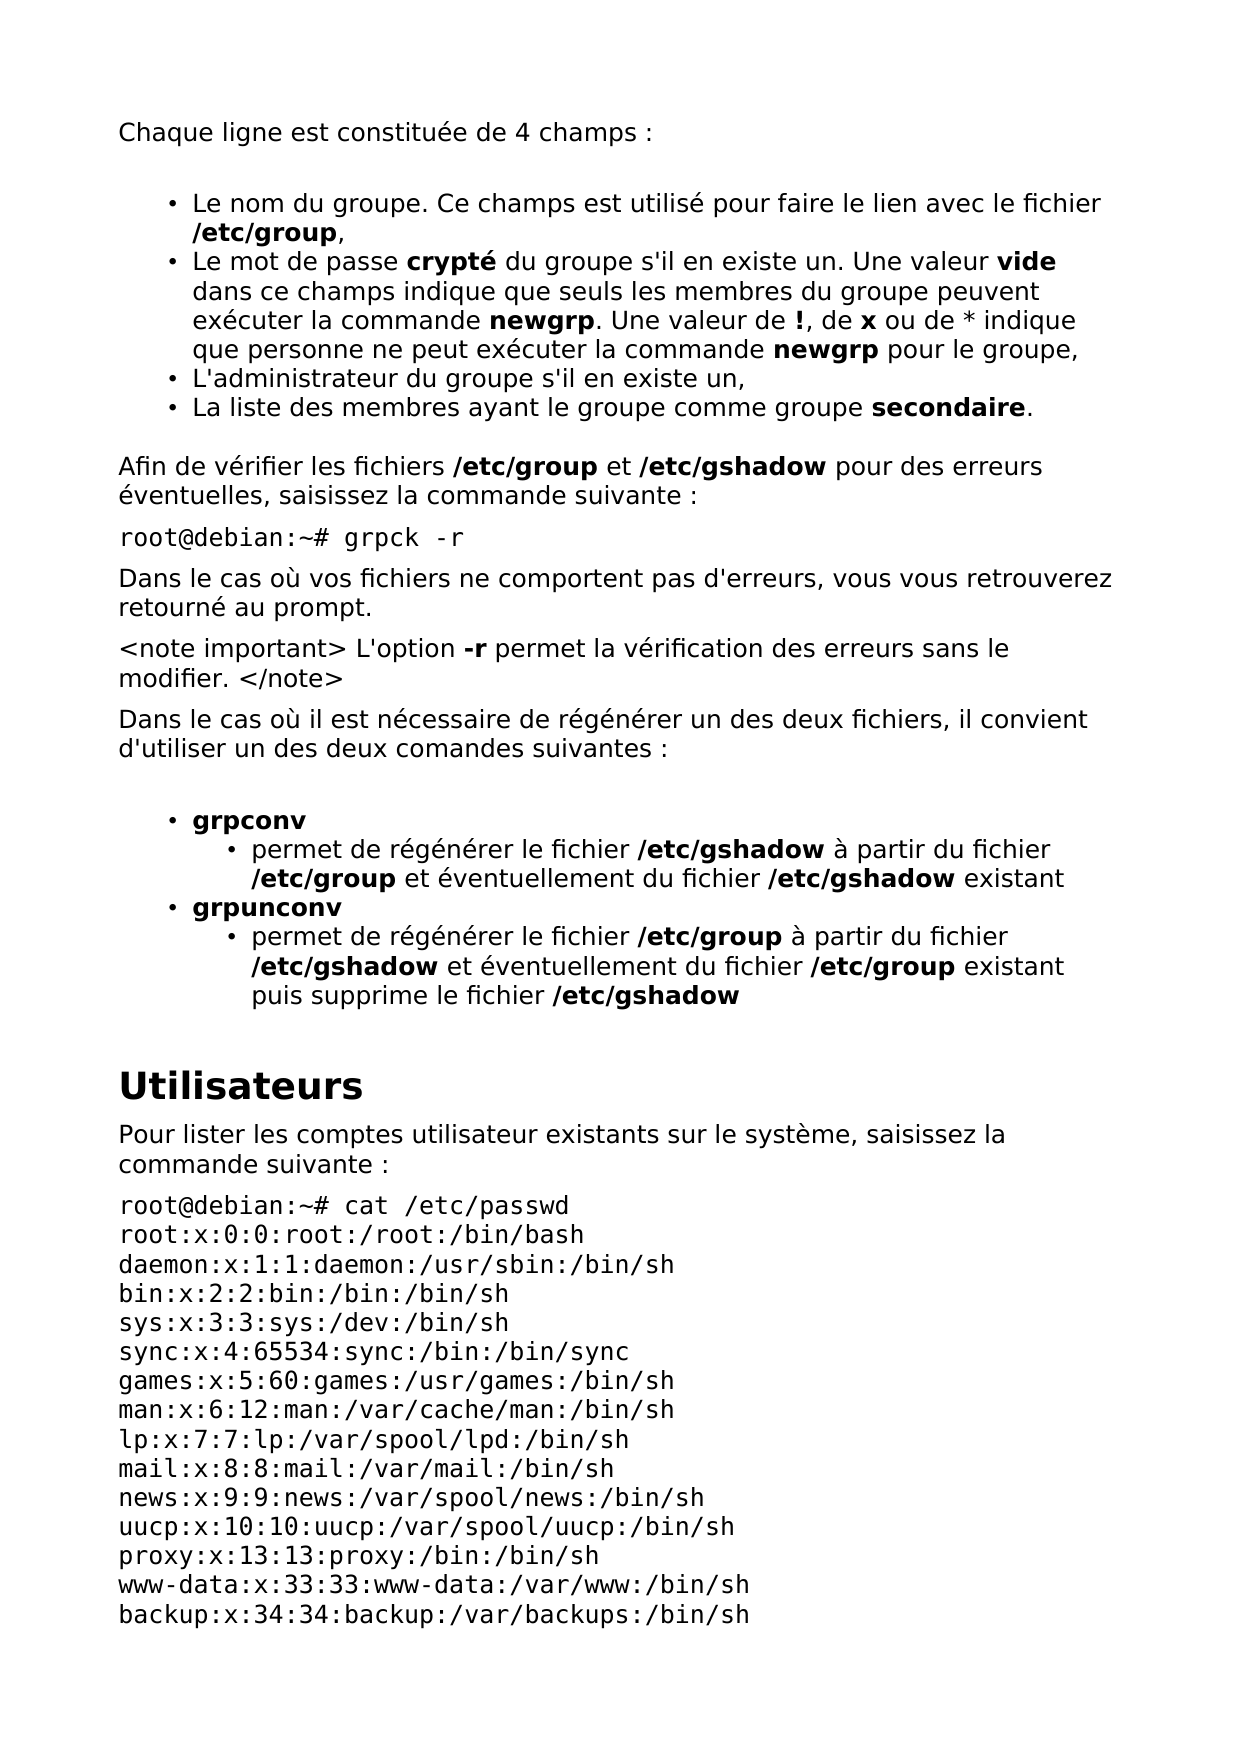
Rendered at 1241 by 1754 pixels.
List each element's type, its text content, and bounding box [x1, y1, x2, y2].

list grpconv [177, 806, 1122, 835]
text root@debian:~# grpck -r [118, 523, 1122, 552]
list Le mot de passe crypté du groupe s'il en existe un. Une valeur vide dans ce champs indique que seuls les membres du groupe peuvent exécuter la commande newgrp. Une valeur de !, de x ou de * indique que personne ne peut exécuter la commande newgrp pour le groupe, [177, 248, 1122, 364]
text <note important> L'option -r permet la vérification des erreurs sans le modifier. </note> [118, 635, 1122, 693]
subtitle Utilisateurs [118, 1064, 1122, 1108]
text Afin de vérifier les fichiers /etc/group et /etc/gshadow pour des erreurs éventuelles, saisissez la commande suivante : [118, 452, 1122, 510]
text Chaque ligne est constituée de 4 champs : [118, 118, 1122, 147]
text Pour lister les comptes utilisateur existants sur le système, saisissez la commande suivante : [118, 1121, 1122, 1179]
list permet de régénérer le fichier /etc/group à partir du fichier /etc/gshadow et éventuellement du fichier /etc/group existant puis supprime le fichier /etc/gshadow [236, 922, 1122, 1010]
text root@debian:~# cat /etc/passwd root:x:0:0:root:/root:/bin/bash daemon:x:1:1:daemon:/usr/sbin:/bin/sh bin:x:2:2:bin:/bin:/bin/sh sys:x:3:3:sys:/dev:/bin/sh sync:x:4:65534:sync:/bin:/bin/sync games:x:5:60:games:/usr/games:/bin/sh man:x:6:12:man:/var/cache/man:/bin/sh lp:x:7:7:lp:/var/spool/lpd:/bin/sh mail:x:8:8:mail:/var/mail:/bin/sh news:x:9:9:news:/var/spool/news:/bin/sh uucp:x:10:10:uucp:/var/spool/uucp:/bin/sh proxy:x:13:13:proxy:/bin:/bin/sh www-data:x:33:33:www-data:/var/www:/bin/sh backup:x:34:34:backup:/var/backups:/bin/sh [118, 1191, 1122, 1629]
list La liste des membres ayant le groupe comme groupe secondaire. [177, 393, 1122, 423]
text Dans le cas où vos fichiers ne comportent pas d'erreurs, vous vous retrouverez retourné au prompt. [118, 564, 1122, 622]
list grpunconv [177, 893, 1122, 922]
list permet de régénérer le fichier /etc/gshadow à partir du fichier /etc/group et éventuellement du fichier /etc/gshadow existant [236, 835, 1122, 893]
text Dans le cas où il est nécessaire de régénérer un des deux fichiers, il convient d'utiliser un des deux comandes suivantes : [118, 706, 1122, 764]
list Le nom du groupe. Ce champs est utilisé pour faire le lien avec le fichier /etc/group, [177, 189, 1122, 248]
list L'administrateur du groupe s'il en existe un, [177, 364, 1122, 393]
